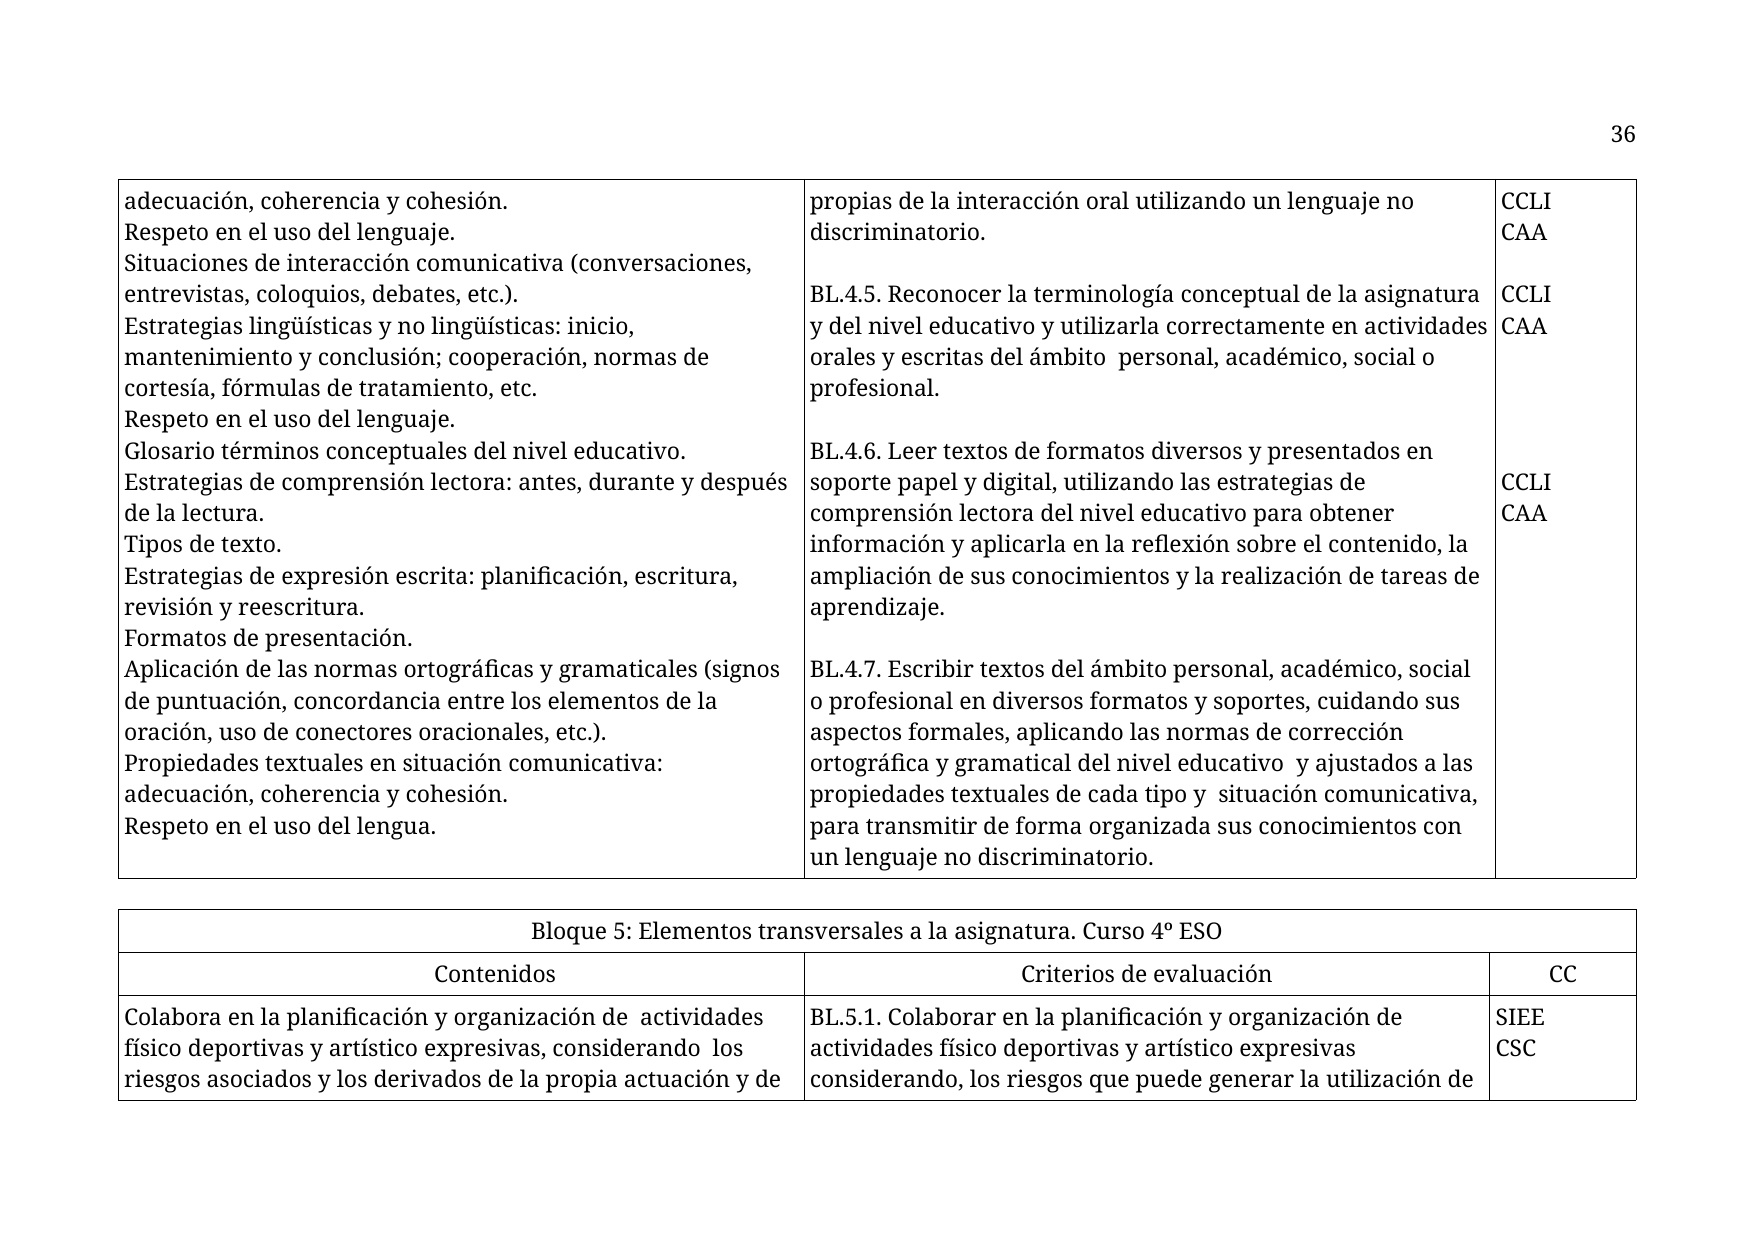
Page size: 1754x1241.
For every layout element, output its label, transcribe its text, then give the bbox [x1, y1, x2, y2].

table_cell propias de la interacción oral utilizando un lenguaje no discriminatorio. BL.4.5. Reconocer la terminología conceptual de la asignatura y del nivel educativo y utilizarla correctamente en actividades orales y escritas del ámbito personal, académico, social o profesional. BL.4.6. Leer textos de formatos diversos y presentados en soporte papel y digital, utilizando las estrategias de comprensión lectora del nivel educativo para obtener información y aplicarla en la reflexión sobre el contenido, la ampliación de sus conocimientos y la realización de tareas de aprendizaje. BL.4.7. Escribir textos del ámbito personal, académico, social o profesional en diversos formatos y soportes, cuidando sus aspectos formales, aplicando las normas de corrección ortográfica y gramatical del nivel educativo y ajustados a las propiedades textuales de cada tipo y situación comunicativa, para transmitir de forma organizada sus conocimientos con un lenguaje no discriminatorio. [805, 180, 1495, 878]
table_cell Colabora en la planificación y organización de actividades físico deportivas y artístico expresivas, considerando los riesgos asociados y los derivados de la propia actuación y de [119, 996, 804, 1100]
table_cell adecuación, coherencia y cohesión. Respeto en el uso del lenguaje. Situaciones de interacción comunicativa (conversaciones, entrevistas, coloquios, debates, etc.). Estrategias lingüísticas y no lingüísticas: inicio, mantenimiento y conclusión; cooperación, normas de cortesía, fórmulas de tratamiento, etc. Respeto en el uso del lenguaje. Glosario términos conceptuales del nivel educativo. Estrategias de comprensión lectora: antes, durante y después de la lectura. Tipos de texto. Estrategias de expresión escrita: planificación, escritura, revisión y reescritura. Formatos de presentación. Aplicación de las normas ortográficas y gramaticales (signos de puntuación, concordancia entre los elementos de la oración, uso de conectores oracionales, etc.). Propiedades textuales en situación comunicativa: adecuación, coherencia y cohesión. Respeto en el uso del lengua. [119, 180, 804, 878]
table_cell CCLI CAA CCLI CAA CCLI CAA [1496, 180, 1636, 878]
table_cell Contenidos [119, 953, 804, 995]
table_cell CC [1490, 953, 1636, 995]
table_cell BL.5.1. Colaborar en la planificación y organización de actividades físico deportivas y artístico expresivas considerando, los riesgos que puede generar la utilización de [805, 996, 1489, 1100]
table_cell Criterios de evaluación [805, 953, 1489, 995]
table_cell SIEE CSC [1490, 996, 1636, 1100]
table_header Bloque 5: Elementos transversales a la asignatura. Curso 4º ESO [119, 910, 1636, 952]
